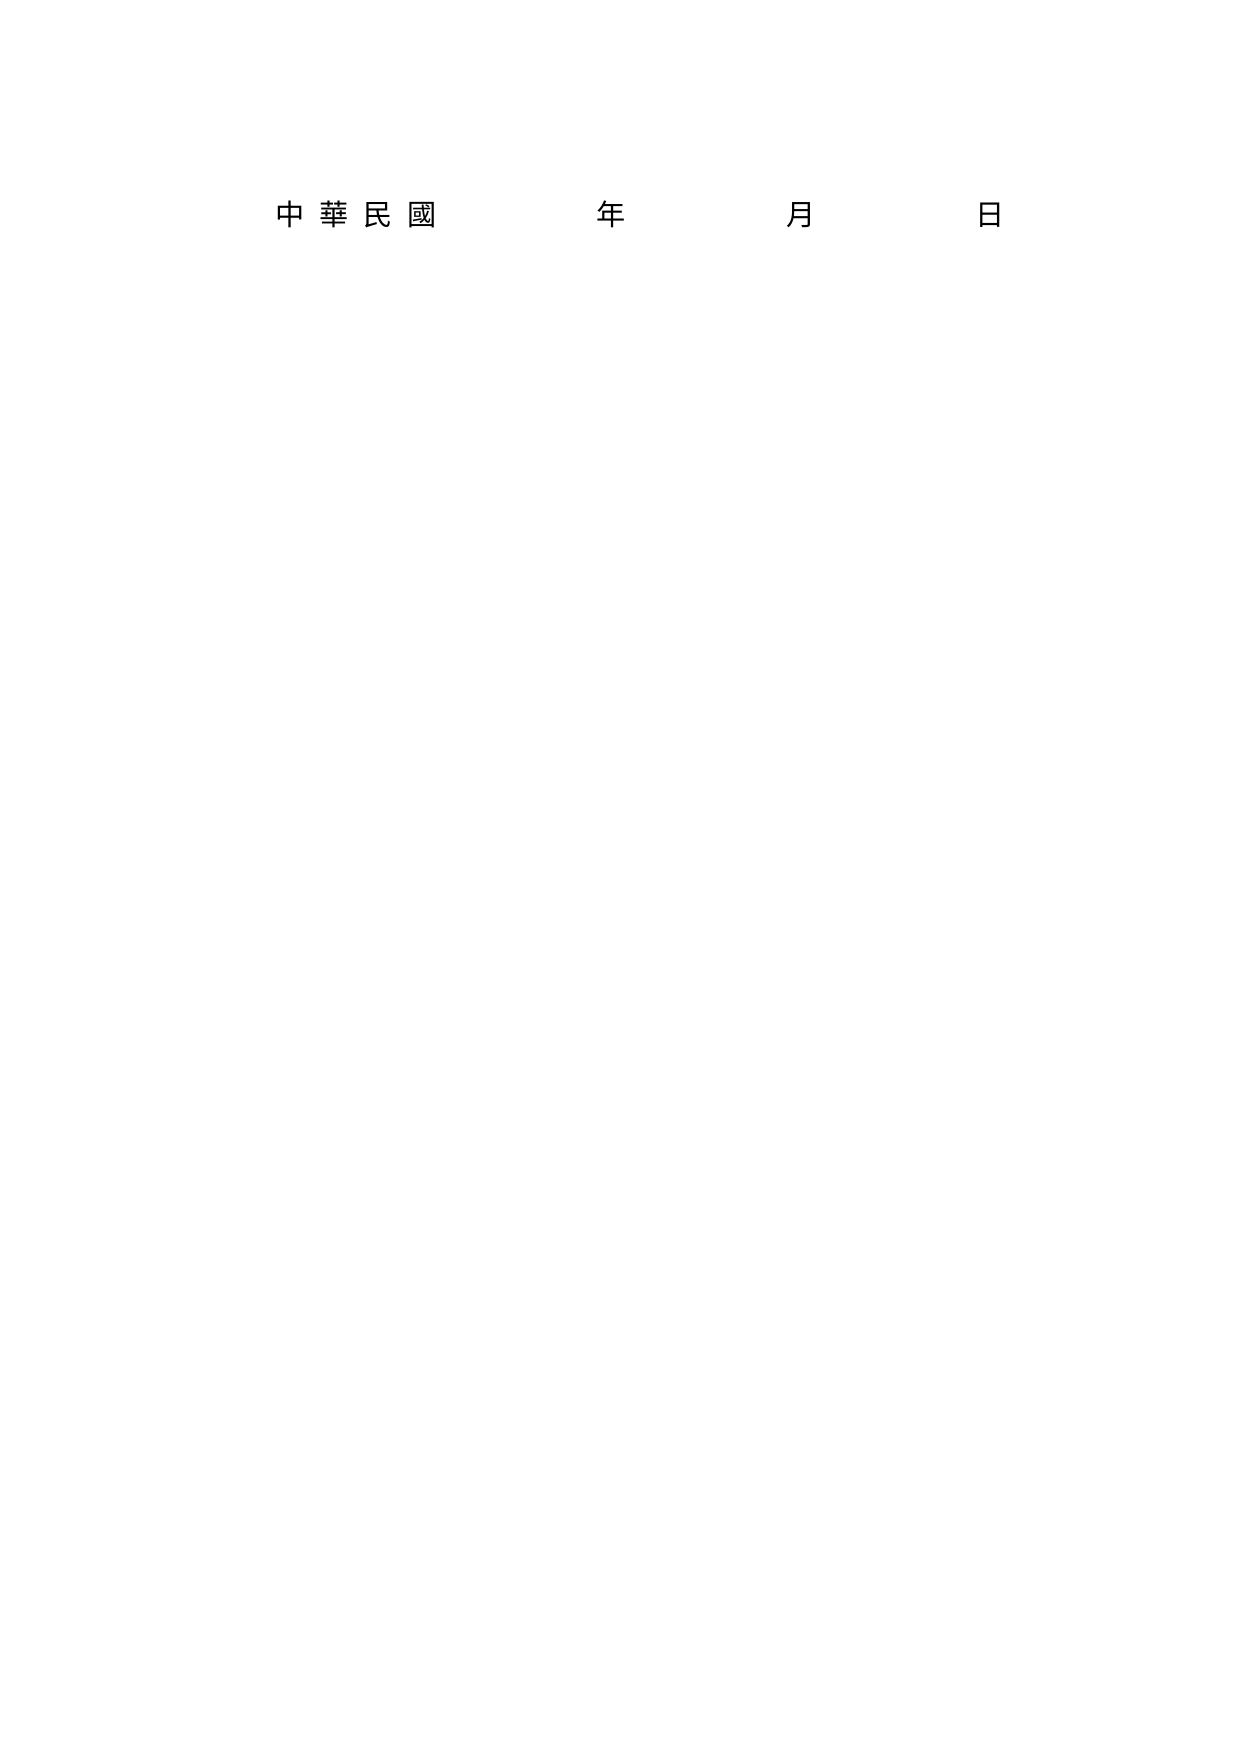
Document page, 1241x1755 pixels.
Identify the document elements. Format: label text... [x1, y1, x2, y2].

text 中 華 民 國 年 月 日 [143, 192, 1137, 234]
